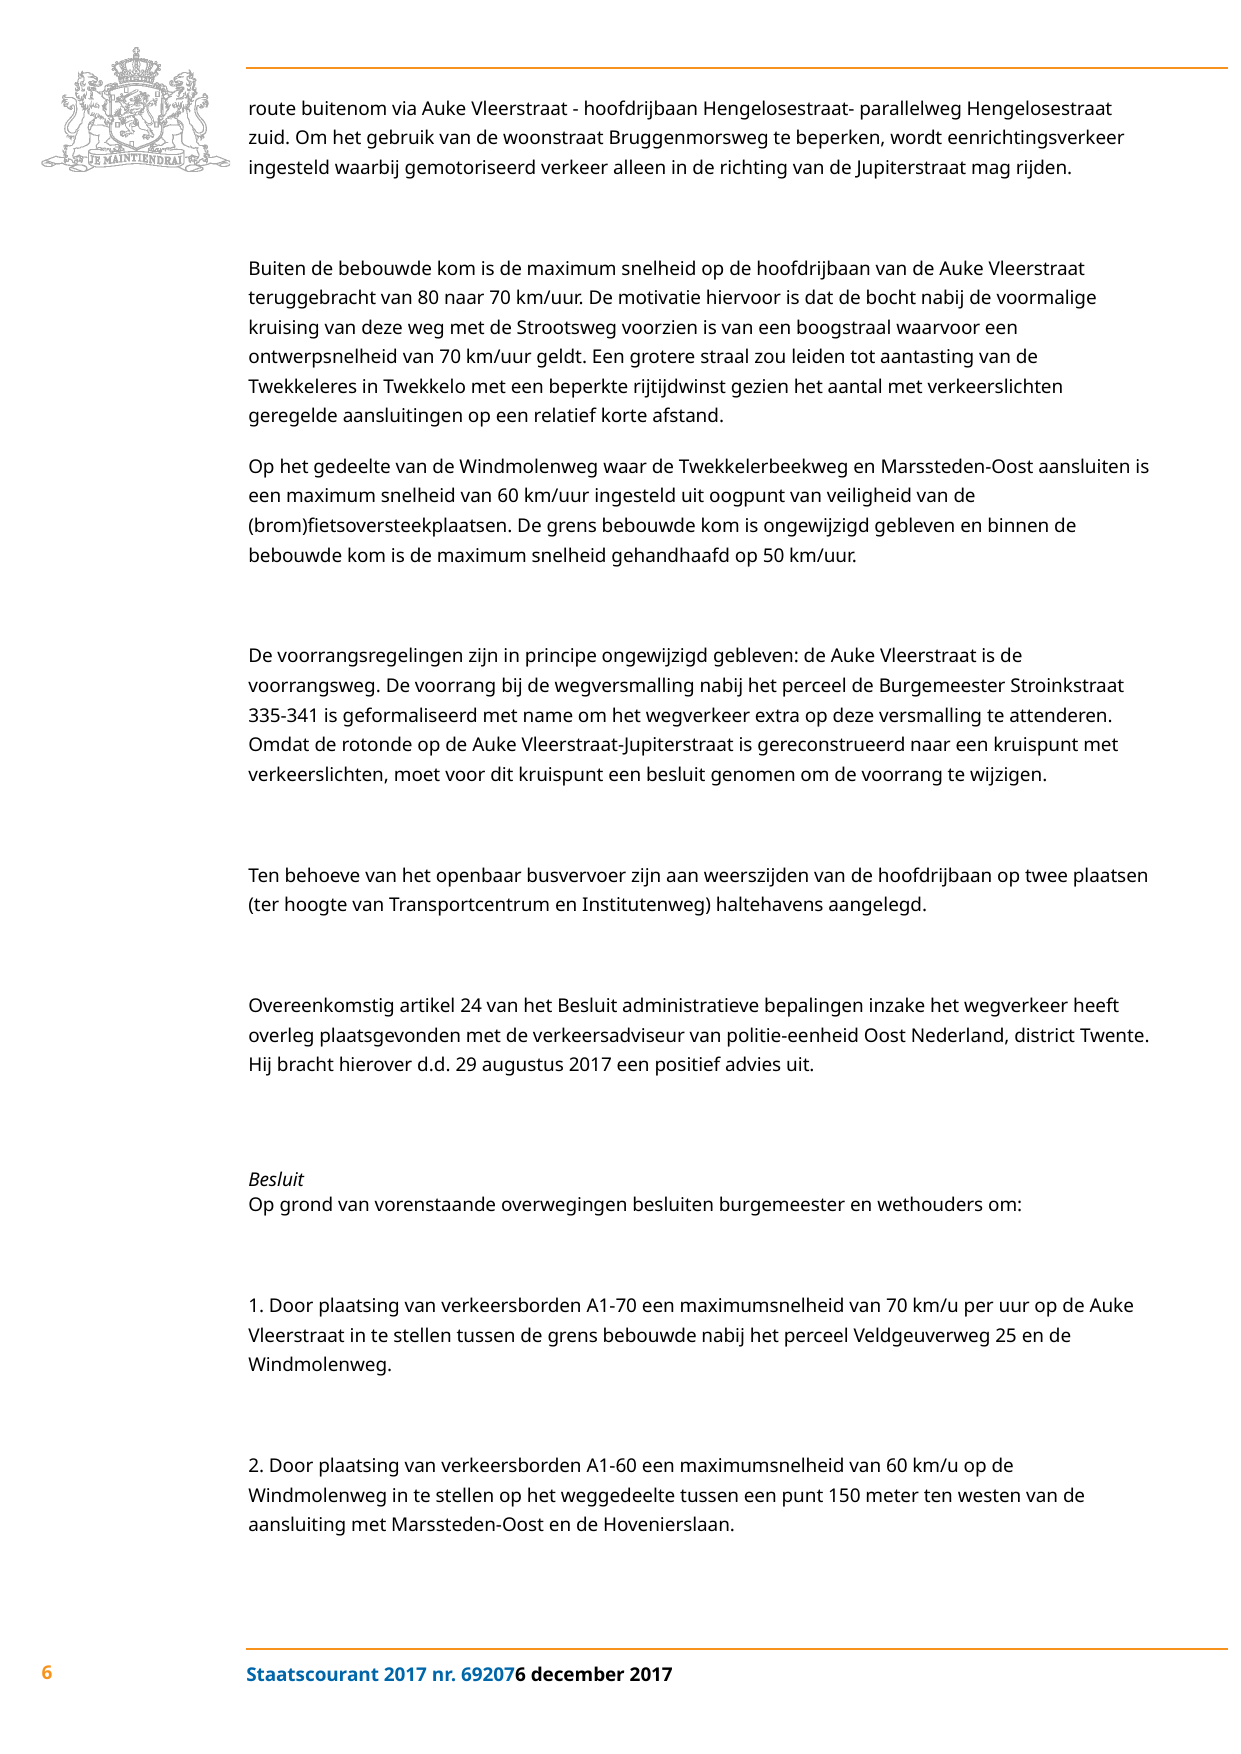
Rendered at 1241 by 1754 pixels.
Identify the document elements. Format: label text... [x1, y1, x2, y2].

text Besluit [248, 1166, 1152, 1192]
text Op het gedeelte van de Windmolenweg waar de Twekkelerbeekweg en Marssteden-Oost aansluiten is een maximum snelheid van 60 km/uur ingesteld uit oogpunt van veiligheid van de (brom)fietsoversteekplaatsen. De grens bebouwde kom is ongewijzigd gebleven en binnen de bebouwde kom is de maximum snelheid gehandhaafd op 50 km/uur. [248, 453, 1152, 568]
text Ten behoeve van het openbaar busvervoer zijn aan weerszijden van de hoofdrijbaan op twee plaatsen (ter hoogte van Transportcentrum en Institutenweg) haltehavens aangelegd. [248, 862, 1152, 917]
text Op grond van vorenstaande overwegingen besluiten burgemeester en wethouders om: [248, 1192, 1152, 1217]
text Overeenkomstig artikel 24 van het Besluit administratieve bepalingen inzake het wegverkeer heeft overleg plaatsgevonden met de verkeersadviseur van politie-eenheid Oost Nederland, district Twente. Hij bracht hierover d.d. 29 augustus 2017 een positief advies uit. [248, 992, 1152, 1077]
text Buiten de bebouwde kom is de maximum snelheid op de hoofdrijbaan van de Auke Vleerstraat teruggebracht van 80 naar 70 km/uur. De motivatie hiervoor is dat de bocht nabij de voormalige kruising van deze weg met de Strootsweg voorzien is van een boogstraal waarvoor een ontwerpsnelheid van 70 km/uur geldt. Een grotere straal zou leiden tot aantasting van de Twekkeleres in Twekkelo met een beperkte rijtijdwinst gezien het aantal met verkeerslichten geregelde aansluitingen op een relatief korte afstand. [248, 255, 1152, 428]
text route buitenom via Auke Vleerstraat - hoofdrijbaan Hengelosestraat- parallelweg Hengelosestraat zuid. Om het gebruik van de woonstraat Bruggenmorsweg te beperken, wordt eenrichtingsverkeer ingesteld waarbij gemotoriseerd verkeer alleen in de richting van de Jupiterstraat mag rijden. [248, 95, 1152, 180]
text 2. Door plaatsing van verkeersborden A1-60 een maximumsnelheid van 60 km/u op de Windmolenweg in te stellen op het weggedeelte tussen een punt 150 meter ten westen van de aansluiting met Marssteden-Oost en de Hovenierslaan. [248, 1452, 1152, 1537]
text 1. Door plaatsing van verkeersborden A1-70 een maximumsnelheid van 70 km/u per uur op de Auke Vleerstraat in te stellen tussen de grens bebouwde nabij het perceel Veldgeuverweg 25 en de Windmolenweg. [248, 1292, 1152, 1377]
picture [41, 47, 231, 172]
text De voorrangsregelingen zijn in principe ongewijzigd gebleven: de Auke Vleerstraat is de voorrangsweg. De voorrang bij de wegversmalling nabij het perceel de Burgemeester Stroinkstraat 335-341 is geformaliseerd met name om het wegverkeer extra op deze versmalling te attenderen. Omdat de rotonde op de Auke Vleerstraat-Jupiterstraat is gereconstrueerd naar een kruispunt met verkeerslichten, moet voor dit kruispunt een besluit genomen om de voorrang te wijzigen. [248, 643, 1152, 787]
